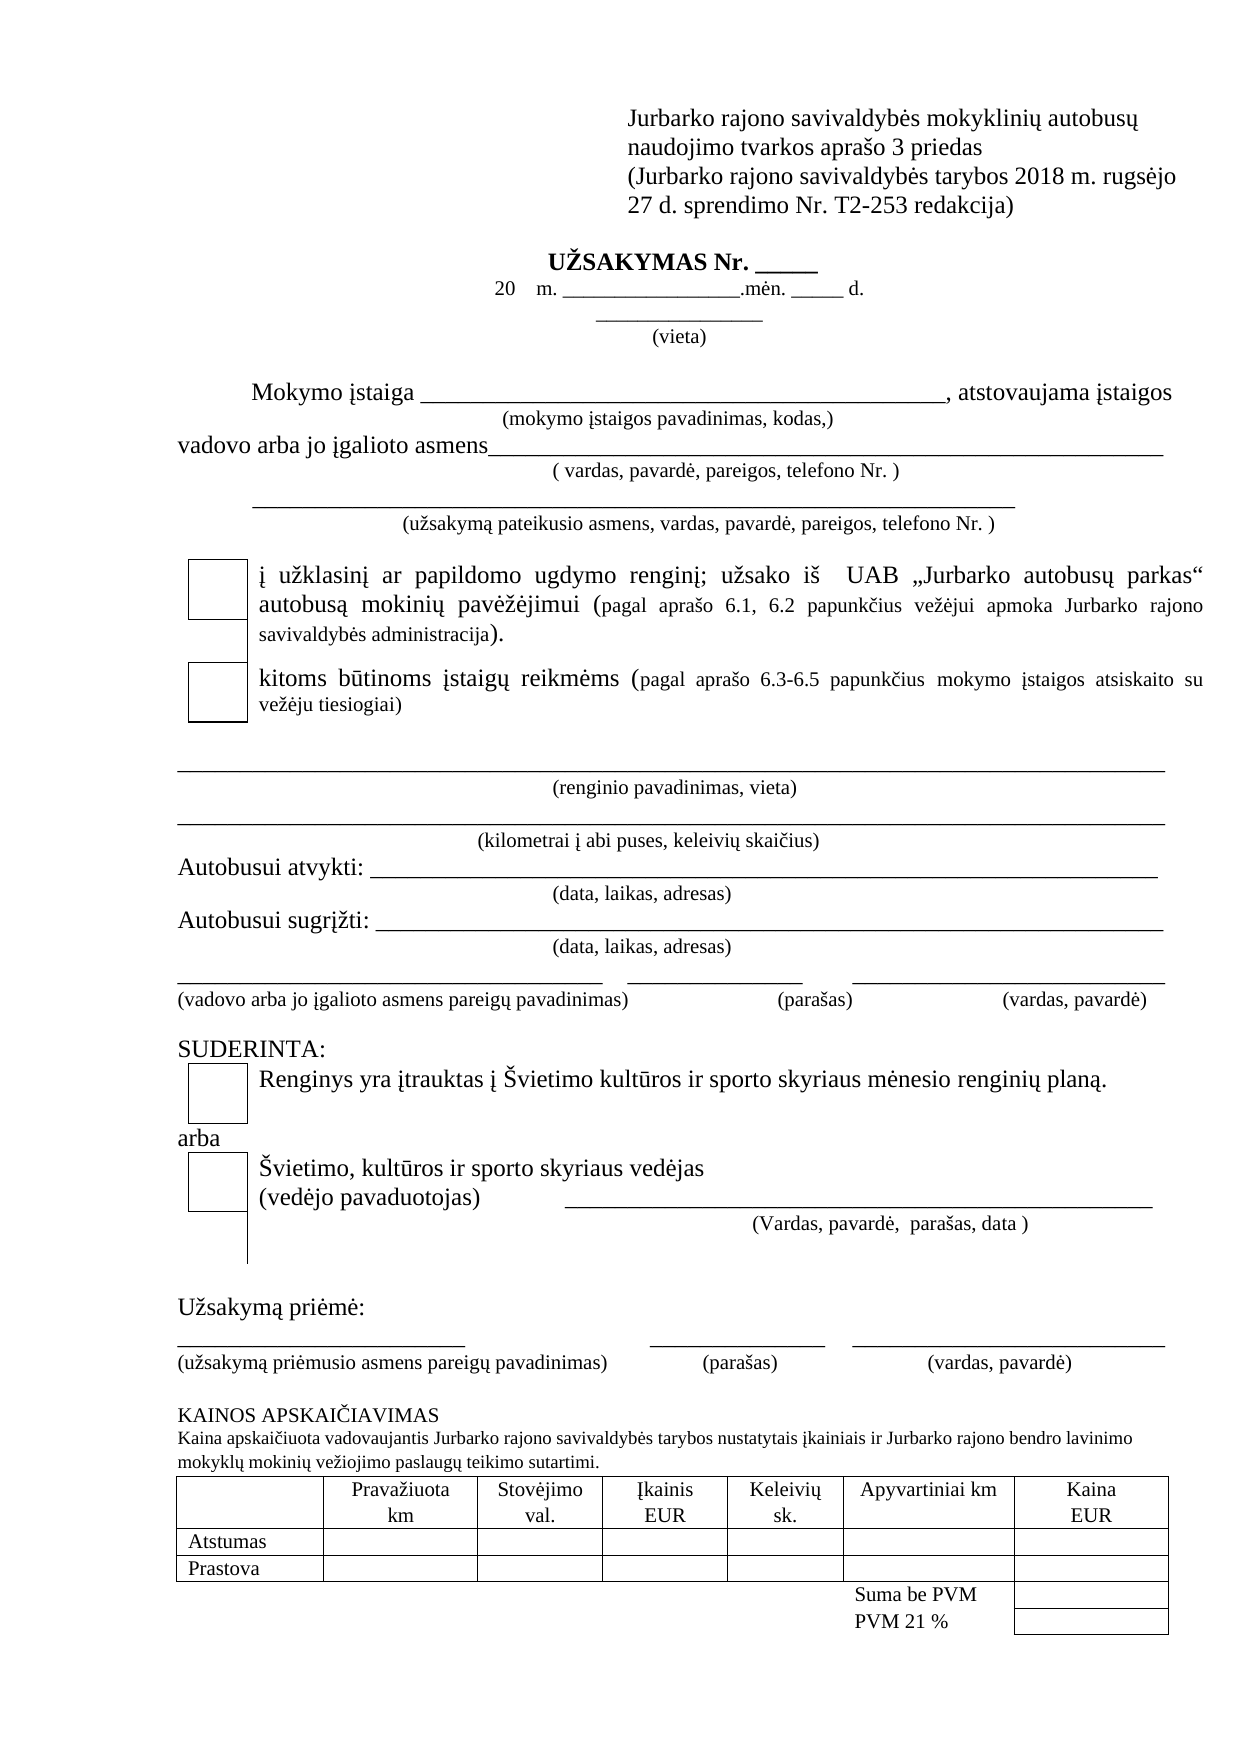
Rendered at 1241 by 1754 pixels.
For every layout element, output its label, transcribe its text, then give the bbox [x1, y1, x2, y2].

table_header [177, 1477, 323, 1528]
table_cell PVM 21 % [843, 1608, 1014, 1634]
table_cell [177, 1582, 843, 1634]
table_cell [603, 1529, 727, 1554]
text (užsakymą pateikusio asmens, vardas, pavardė, pareigos, telefono Nr. ) [327, 511, 1181, 535]
table_cell kitoms būtinoms įstaigų reikmėms (pagal aprašo 6.3-6.5 papunkčius mokymo įstaigos atsiskaito su vežėju tiesiogiai) [248, 662, 1215, 721]
table_header [189, 1064, 247, 1122]
table_header Apyvartiniai km [844, 1477, 1014, 1528]
table_header Keleivių sk. [728, 1477, 843, 1528]
text ( vardas, pavardė, pareigos, telefono Nr. ) [477, 458, 1181, 482]
table_cell Prastova [177, 1556, 323, 1581]
text (mokymo įstaigos pavadinimas, kodas,) [177, 406, 1181, 430]
table_header Stovėjimo val. [478, 1477, 602, 1528]
text arba [177, 1123, 1181, 1152]
text (kilometrai į abi puses, keleivių skaičius) [402, 828, 1181, 852]
table_header Įkainis EUR [603, 1477, 727, 1528]
text 20 m. _________________.mėn. _____ d. [177, 276, 1181, 300]
table_header į užklasinį ar papildomo ugdymo renginį; užsako iš UAB „Jurbarko autobusų parkas“ autobusą mokinių pavėžėjimui (pagal aprašo 6.1, 6.2 papunkčius vežėjui apmoka Jurbarko rajono savivaldybės administracija). [248, 559, 1215, 662]
table_cell [1015, 1529, 1168, 1554]
text (užsakymą priėmusio asmens pareigų pavadinimas) (parašas) (vardas, pavardė) [177, 1350, 1181, 1374]
text Kaina apskaičiuota vadovaujantis Jurbarko rajono savivaldybės tarybos nustatytais įkainiais ir Jurbarko rajono bendro lavinimo mokyklų mokinių vežiojimo paslaugų teikimo sutartimi. [177, 1427, 1181, 1473]
text (renginio pavadinimas, vieta) [477, 775, 1181, 799]
text _______________________________________________________________________________ [177, 799, 1181, 828]
table_cell [478, 1529, 602, 1554]
text (Jurbarko rajono savivaldybės tarybos 2018 m. rugsėjo 27 d. sprendimo Nr. T2-253 redakcija) [627, 161, 1181, 218]
table_cell [478, 1556, 602, 1581]
table_cell [728, 1556, 843, 1581]
text (vadovo arba jo įgalioto asmens pareigų pavadinimas) (parašas) (vardas, pavardė) [177, 986, 1181, 1011]
table_cell [844, 1556, 1014, 1581]
table_header [189, 1153, 247, 1211]
table_cell [189, 1212, 247, 1263]
text (data, laikas, adresas) [477, 881, 1181, 905]
text _____________________________________________________________ [177, 482, 1181, 511]
text UŽSAKYMAS Nr. _____ [177, 247, 1181, 276]
text SUDERINTA: [177, 1034, 1181, 1063]
table_cell [324, 1556, 477, 1581]
table_cell [189, 620, 247, 662]
table_cell Atstumas [177, 1529, 323, 1554]
table_cell [728, 1529, 843, 1554]
text ________________ [177, 300, 1181, 324]
table_header Kaina EUR [1015, 1477, 1168, 1528]
text Jurbarko rajono savivaldybės mokyklinių autobusų naudojimo tvarkos aprašo 3 priedas [627, 103, 1181, 161]
table_cell [189, 663, 247, 721]
text Autobusui atvykti: _______________________________________________________________ [177, 852, 1181, 881]
text (vieta) [177, 324, 1181, 348]
table_cell [1015, 1556, 1168, 1581]
table_cell [844, 1529, 1014, 1554]
table_cell [324, 1529, 477, 1554]
table_header Renginys yra įtrauktas į Švietimo kultūros ir sporto skyriaus mėnesio renginių planą. [248, 1063, 1215, 1122]
table_header Pravažiuota km [324, 1477, 477, 1528]
text Užsakymą priėmė: [177, 1292, 1181, 1321]
text __________________________________ ______________ _________________________ [177, 958, 1181, 986]
text Mokymo įstaiga __________________________________________, atstovaujama įstaigos [177, 377, 1181, 406]
text Autobusui sugrįžti: _______________________________________________________________ [177, 905, 1181, 934]
table_header [189, 560, 247, 619]
table_cell [1015, 1609, 1168, 1634]
table_cell [1015, 1582, 1168, 1607]
text _______________________________________________________________________________ [177, 746, 1181, 775]
table_cell [603, 1556, 727, 1581]
text vadovo arba jo įgalioto asmens______________________________________________________ [177, 430, 1181, 458]
text KAINOS APSKAIČIAVIMAS [177, 1403, 1181, 1427]
text _______________________ ______________ _________________________ [177, 1321, 1181, 1350]
table_header Švietimo, kultūros ir sporto skyriaus vedėjas (vedėjo pavaduotojas) _______________________________________________ (Vardas, pavardė, parašas, data ) [248, 1152, 1215, 1263]
table_cell Suma be PVM [843, 1582, 1014, 1607]
text (data, laikas, adresas) [477, 934, 1181, 958]
